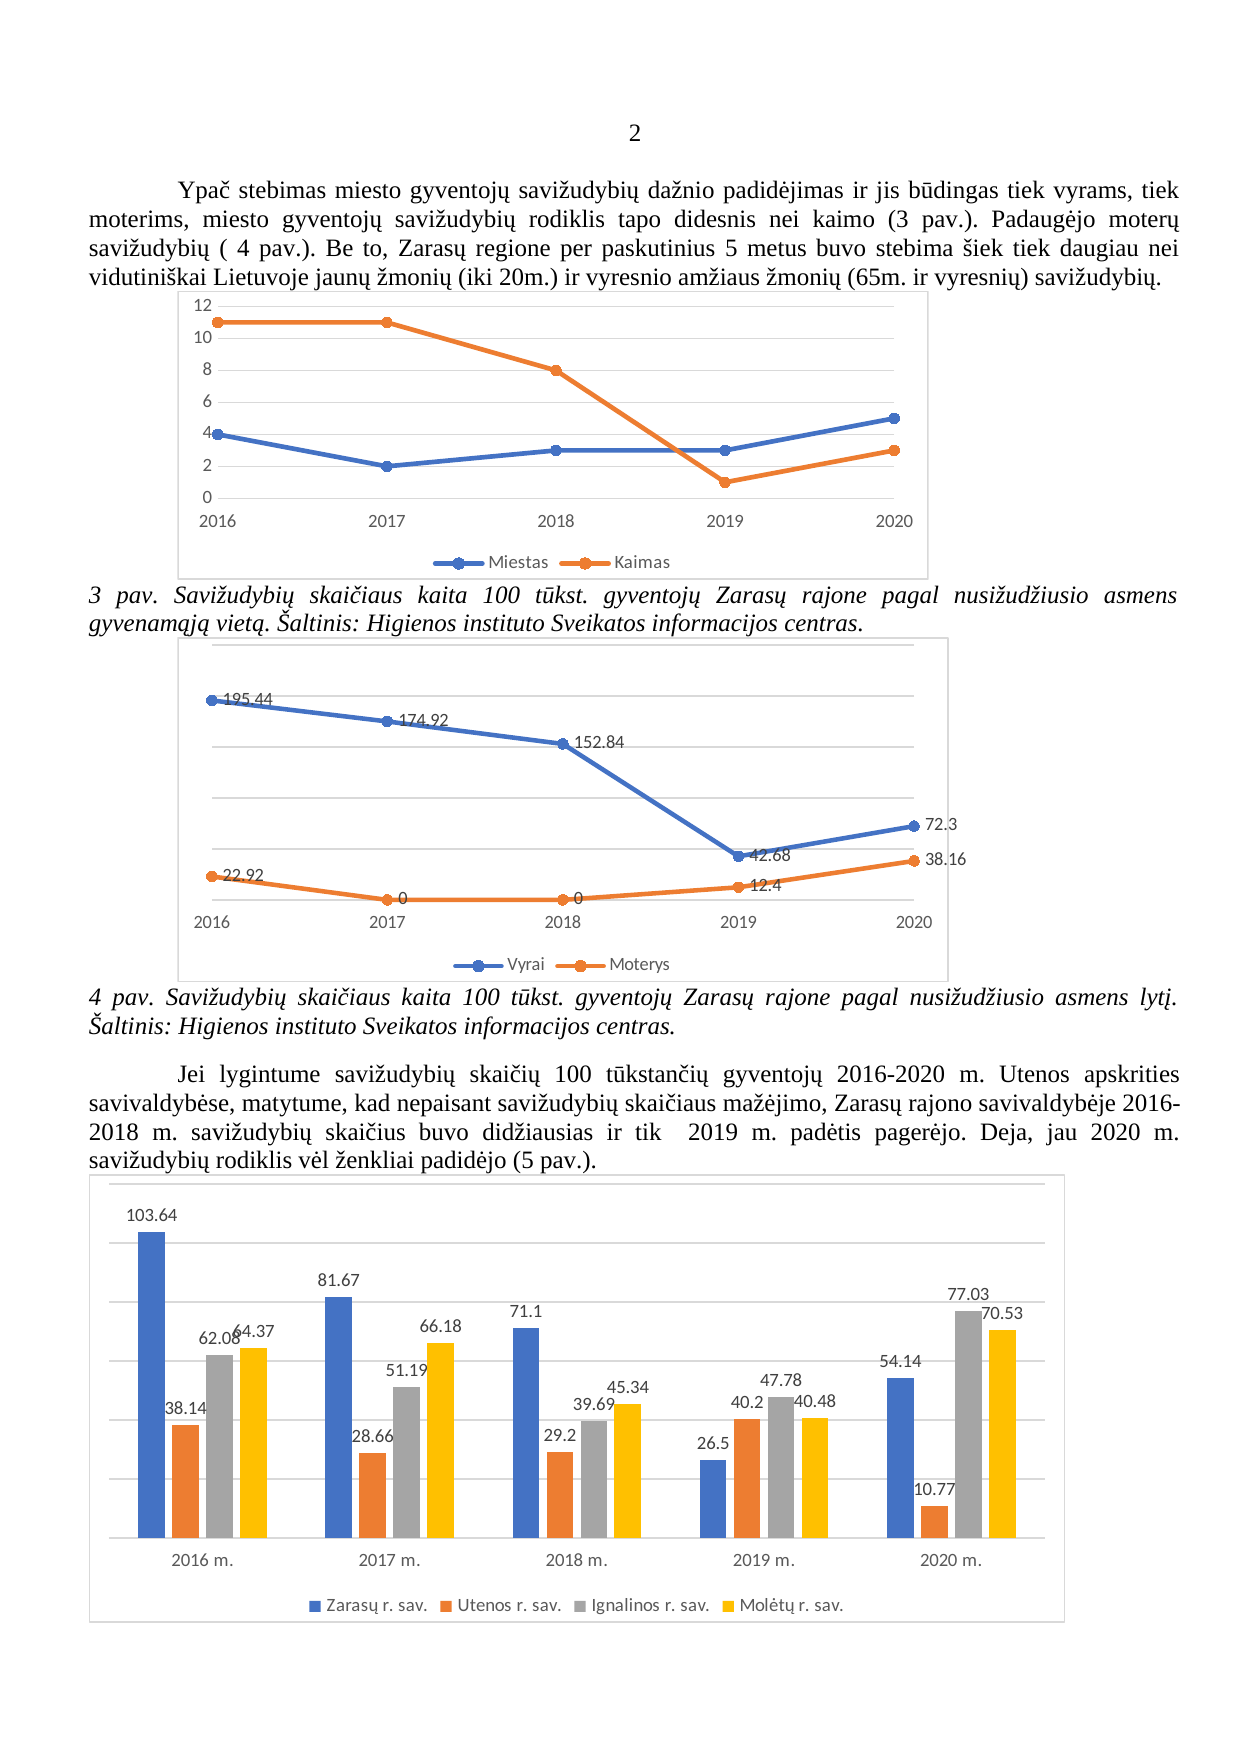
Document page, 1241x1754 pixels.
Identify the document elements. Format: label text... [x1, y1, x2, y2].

text Jei lygintume savižudybių skaičių 100 tūkstančių gyventojų 2016-2020 m. Utenos apskrities savivaldybėse, matytume, kad nepaisant savižudybių skaičiaus mažėjimo, Zarasų rajono savivaldybėje 2016-2018 m. savižudybių skaičius buvo didžiausias ir tik 2019 m. padėtis pagerėjo. Deja, jau 2020 m. savižudybių rodiklis vėl ženkliai padidėjo (5 pav.). [89, 1059, 1181, 1174]
text Ypač stebimas miesto gyventojų savižudybių dažnio padidėjimas ir jis būdingas tiek vyrams, tiek moterims, miesto gyventojų savižudybių rodiklis tapo didesnis nei kaimo (3 pav.). Padaugėjo moterų savižudybių ( 4 pav.). Be to, Zarasų regione per paskutinius 5 metus buvo stebima šiek tiek daugiau nei vidutiniškai Lietuvoje jaunų žmonių (iki 20m.) ir vyresnio amžiaus žmonių (65m. ir vyresnių) savižudybių. [89, 176, 1181, 291]
text 3 pav. Savižudybių skaičiaus kaita 100 tūkst. gyventojų Zarasų rajone pagal nusižudžiusio asmens gyvenamąją vietą. Šaltinis: Higienos instituto Sveikatos informacijos centras. [89, 580, 1181, 637]
text 4 pav. Savižudybių skaičiaus kaita 100 tūkst. gyventojų Zarasų rajone pagal nusižudžiusio asmens lytį. Šaltinis: Higienos instituto Sveikatos informacijos centras. [89, 982, 1181, 1040]
